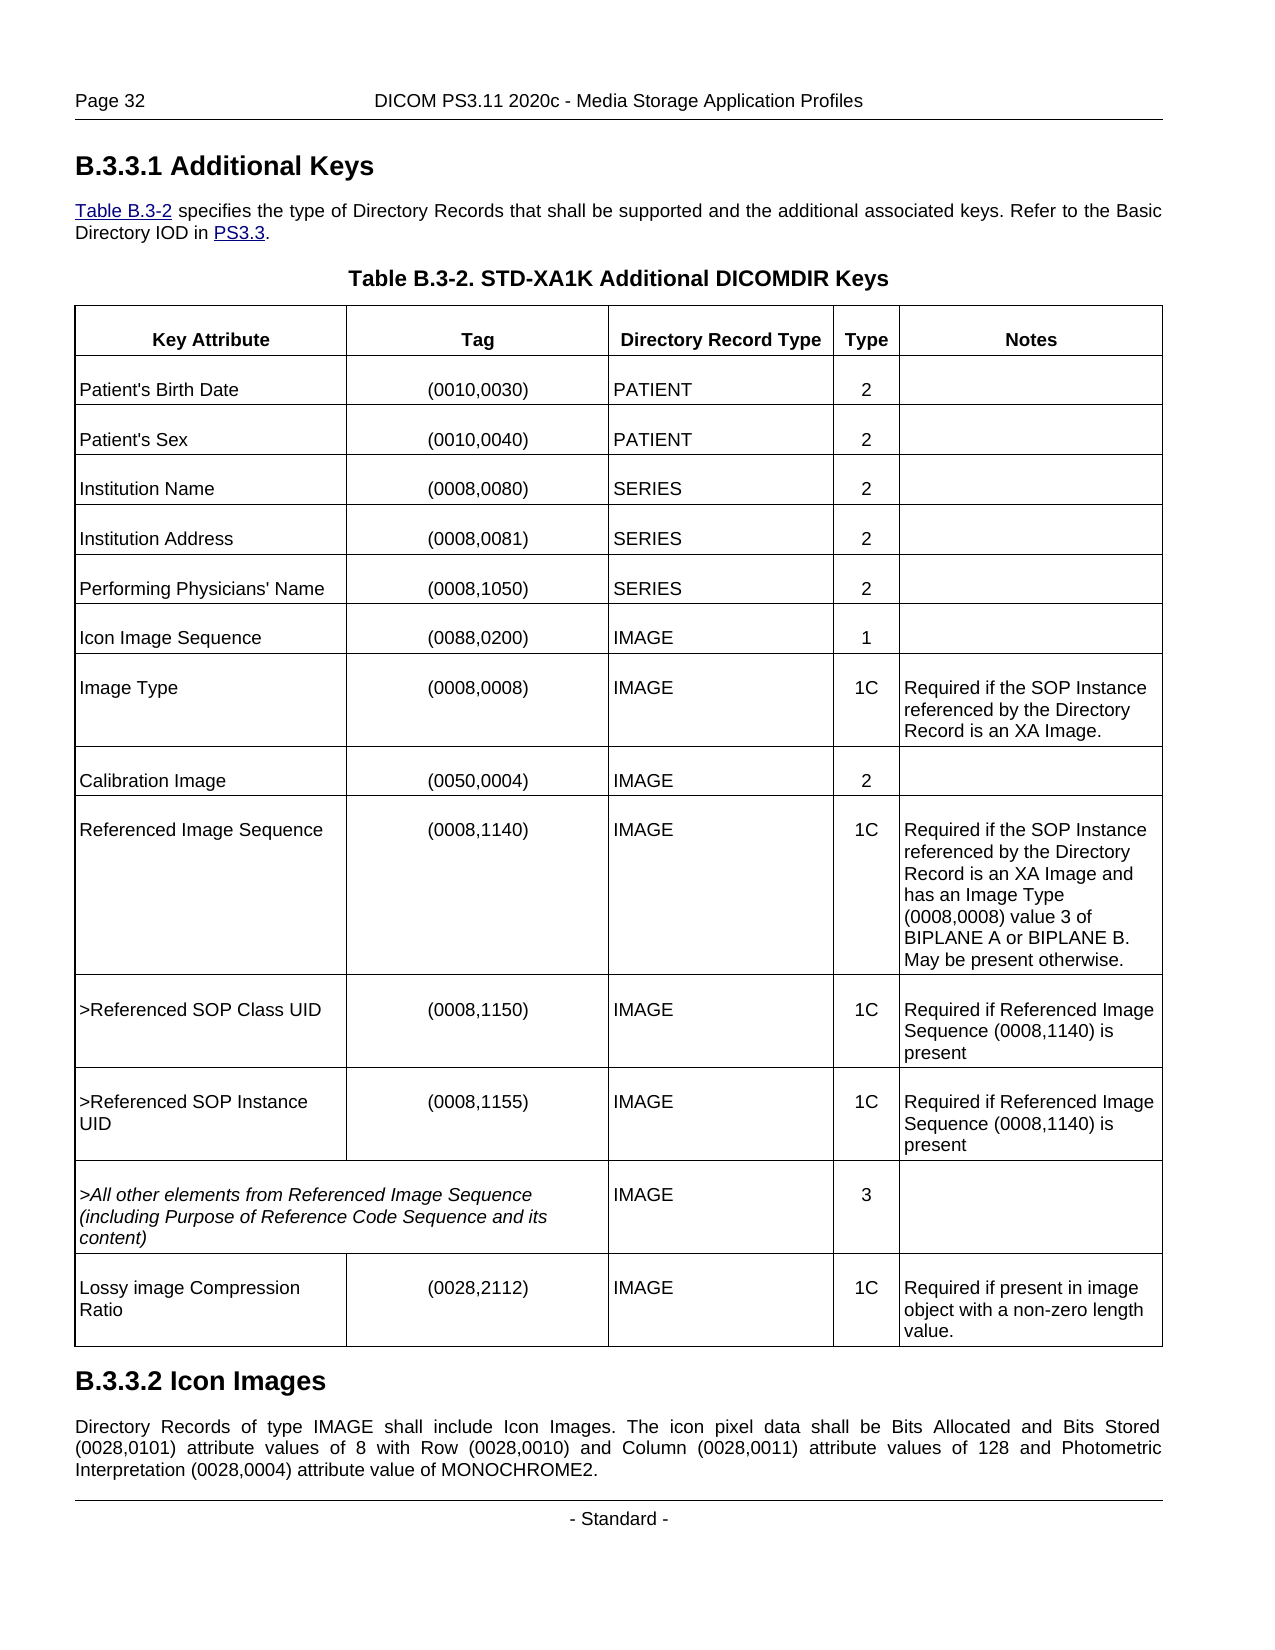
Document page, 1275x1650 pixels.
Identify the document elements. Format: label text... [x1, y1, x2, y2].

table_cell Image Type [76, 654, 346, 746]
table_cell IMAGE [609, 654, 833, 746]
table_cell 1C [834, 1068, 899, 1160]
table_cell IMAGE [609, 747, 833, 795]
table_cell [900, 1161, 1162, 1253]
table_cell IMAGE [609, 604, 833, 653]
text Table B.3-2 specifies the type of Directory Records that shall be supported and the additional associated keys. Refer to the Basic Directory IOD in PS3.3. [75, 200, 1162, 243]
table_cell (0008,0008) [347, 654, 608, 746]
table_cell (0008,0081) [347, 505, 608, 553]
table_cell (0008,1155) [347, 1068, 608, 1160]
table_cell Icon Image Sequence [76, 604, 346, 653]
table_cell 2 [834, 747, 899, 795]
text Table B.3-2. STD-XA1K Additional DICOMDIR Keys [75, 266, 1162, 291]
table_cell [900, 356, 1162, 404]
table_cell Lossy image Compression Ratio [76, 1254, 346, 1346]
table_cell IMAGE [609, 1254, 833, 1346]
table_cell 2 [834, 356, 899, 404]
table_cell IMAGE [609, 796, 833, 974]
table_cell SERIES [609, 555, 833, 603]
table_header Type [834, 306, 899, 355]
table_cell (0008,1050) [347, 555, 608, 603]
text B.3.3.1 Additional Keys [75, 150, 1162, 181]
table_cell IMAGE [609, 1068, 833, 1160]
table_cell Required if the SOP Instance referenced by the Directory Record is an XA Image. [900, 654, 1162, 746]
table_cell IMAGE [609, 1161, 833, 1253]
table_cell 2 [834, 455, 899, 504]
table_cell Required if Referenced Image Sequence (0008,1140) is present [900, 1068, 1162, 1160]
table_cell Institution Address [76, 505, 346, 553]
table_cell (0050,0004) [347, 747, 608, 795]
table_cell [900, 405, 1162, 454]
table_cell 1 [834, 604, 899, 653]
table_cell [900, 505, 1162, 553]
table_cell (0008,1140) [347, 796, 608, 974]
text Directory Records of type IMAGE shall include Icon Images. The icon pixel data shall be Bits Allocated and Bits Stored (0028,0101) attribute values of 8 with Row (0028,0010) and Column (0028,0011) attribute values of 128 and Photometric Interpretation (0028,0004) attribute value of MONOCHROME2. [75, 1415, 1162, 1480]
table_cell Patient's Sex [76, 405, 346, 454]
table_cell (0088,0200) [347, 604, 608, 653]
table_header Key Attribute [76, 306, 346, 355]
table_cell Patient's Birth Date [76, 356, 346, 404]
table_cell (0008,0080) [347, 455, 608, 504]
table_cell Institution Name [76, 455, 346, 504]
table_cell 1C [834, 975, 899, 1067]
table_header Directory Record Type [609, 306, 833, 355]
table_cell 2 [834, 555, 899, 603]
table_cell Calibration Image [76, 747, 346, 795]
table_cell (0008,1150) [347, 975, 608, 1067]
table_cell >All other elements from Referenced Image Sequence (including Purpose of Reference Code Sequence and its content) [76, 1161, 608, 1253]
table_cell 1C [834, 654, 899, 746]
table_cell IMAGE [609, 975, 833, 1067]
table_cell [900, 455, 1162, 504]
table_cell 1C [834, 1254, 899, 1346]
table_cell PATIENT [609, 405, 833, 454]
table_cell PATIENT [609, 356, 833, 404]
table_cell Required if present in image object with a non-zero length value. [900, 1254, 1162, 1346]
table_cell SERIES [609, 505, 833, 553]
table_cell [900, 604, 1162, 653]
table_cell 3 [834, 1161, 899, 1253]
table_cell (0010,0030) [347, 356, 608, 404]
table_cell [900, 555, 1162, 603]
table_cell SERIES [609, 455, 833, 504]
table_header Tag [347, 306, 608, 355]
table_cell Required if Referenced Image Sequence (0008,1140) is present [900, 975, 1162, 1067]
table_cell (0010,0040) [347, 405, 608, 454]
table_cell Performing Physicians' Name [76, 555, 346, 603]
table_header Notes [900, 306, 1162, 355]
table_cell 1C [834, 796, 899, 974]
table_cell >Referenced SOP Instance UID [76, 1068, 346, 1160]
table_cell Referenced Image Sequence [76, 796, 346, 974]
table_cell (0028,2112) [347, 1254, 608, 1346]
table_cell Required if the SOP Instance referenced by the Directory Record is an XA Image and has an Image Type (0008,0008) value 3 of BIPLANE A or BIPLANE B. May be present otherwise. [900, 796, 1162, 974]
table_cell 2 [834, 405, 899, 454]
table_cell 2 [834, 505, 899, 553]
table_cell [900, 747, 1162, 795]
table_cell >Referenced SOP Class UID [76, 975, 346, 1067]
text B.3.3.2 Icon Images [75, 1365, 1162, 1397]
